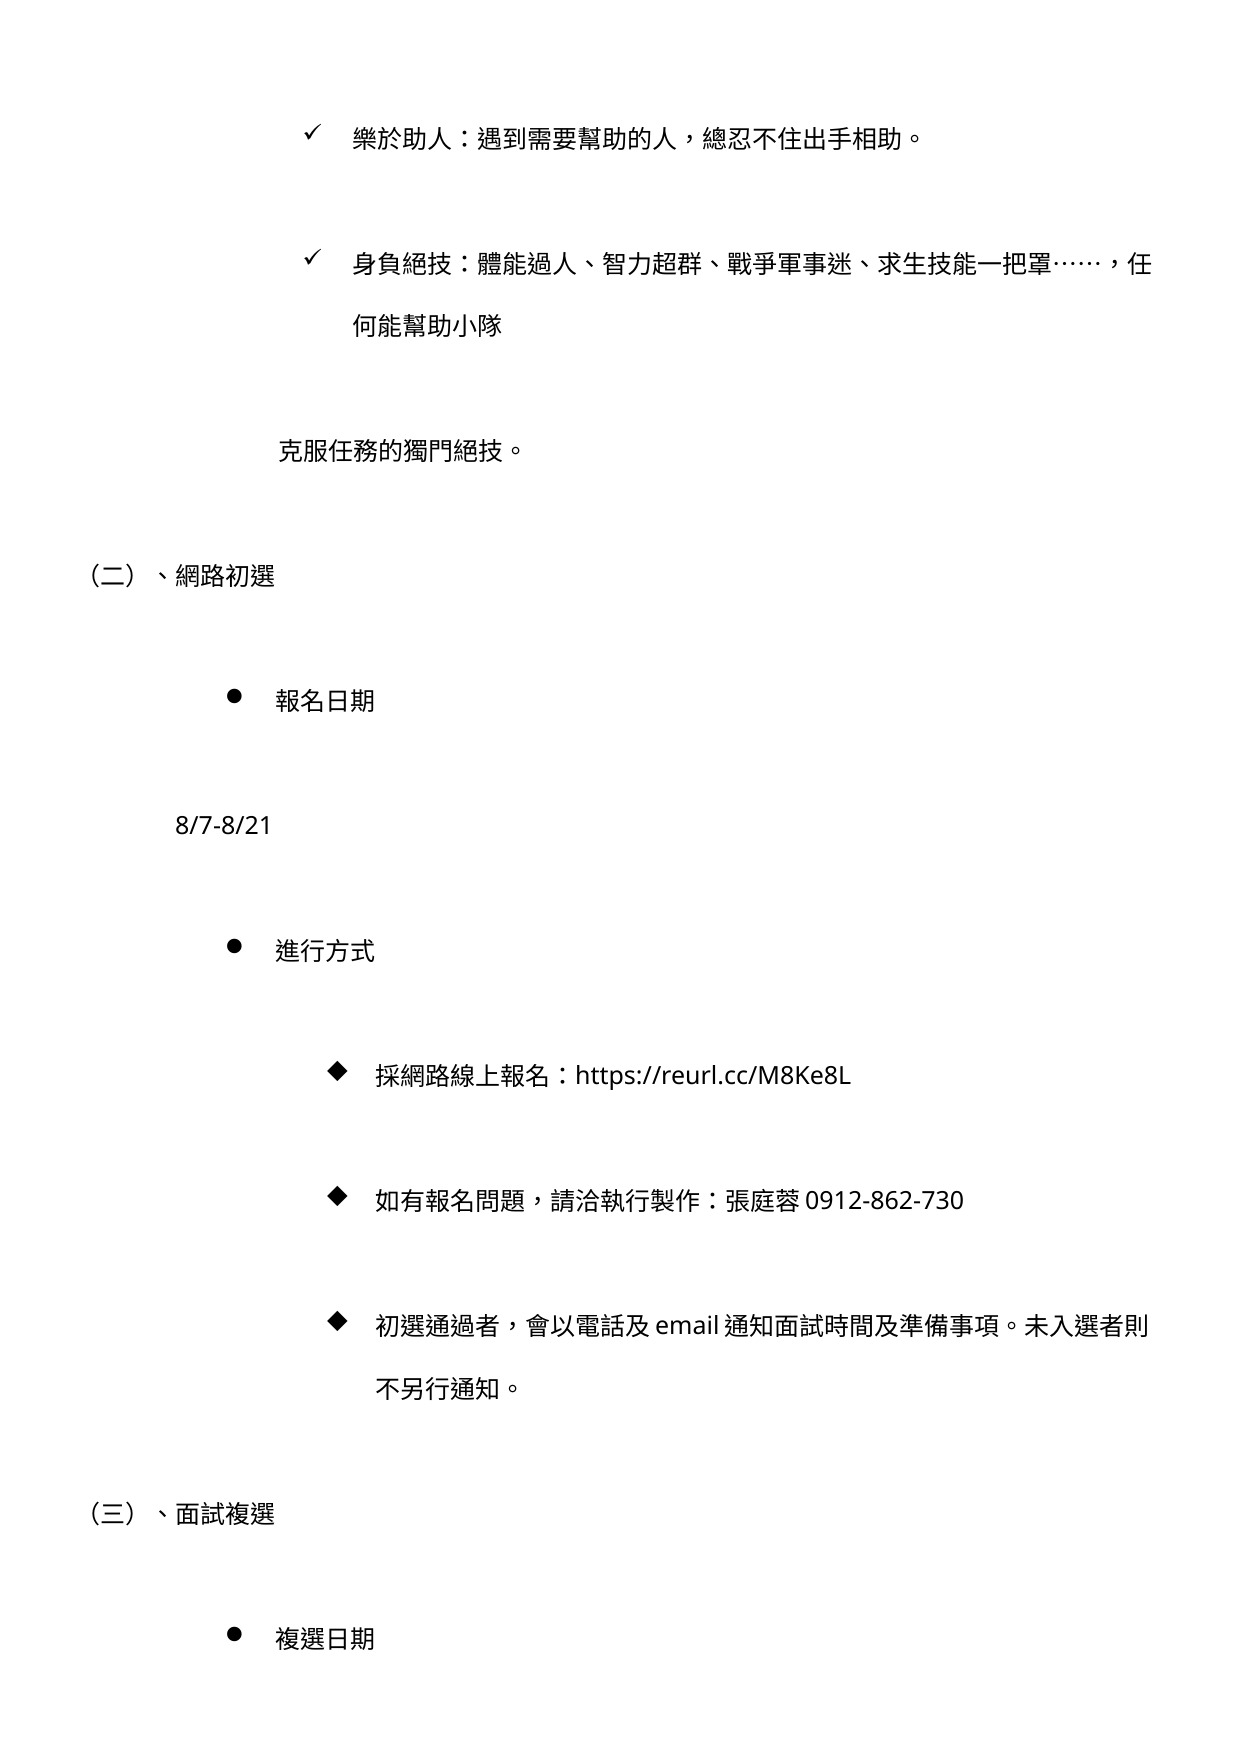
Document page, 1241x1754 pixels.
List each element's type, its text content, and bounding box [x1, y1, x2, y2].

list 樂於助人：遇到需要幫助的人，總忍不住出手相助。 [302, 96, 1165, 158]
list 初選通過者，會以電話及email通知面試時間及準備事項。未入選者則不另行通知。 [325, 1283, 1165, 1408]
list 採網路線上報名：https://reurl.cc/M8Ke8L [325, 1033, 1165, 1096]
text 8/7-8/21 [125, 783, 1165, 846]
text 克服任務的獨門絕技。 [213, 408, 1165, 471]
list 如有報名問題，請洽執行製作：張庭蓉0912-862-730 [325, 1158, 1165, 1221]
list 複選日期 [225, 1596, 1165, 1658]
list 進行方式 [225, 908, 1165, 971]
list 報名日期 [225, 658, 1165, 721]
text （三）、面試複選 [75, 1471, 1165, 1533]
text （二）、網路初選 [75, 533, 1165, 596]
list 身負絕技：體能過人、智力超群、戰爭軍事迷、求生技能一把罩……，任何能幫助小隊 [302, 221, 1165, 346]
